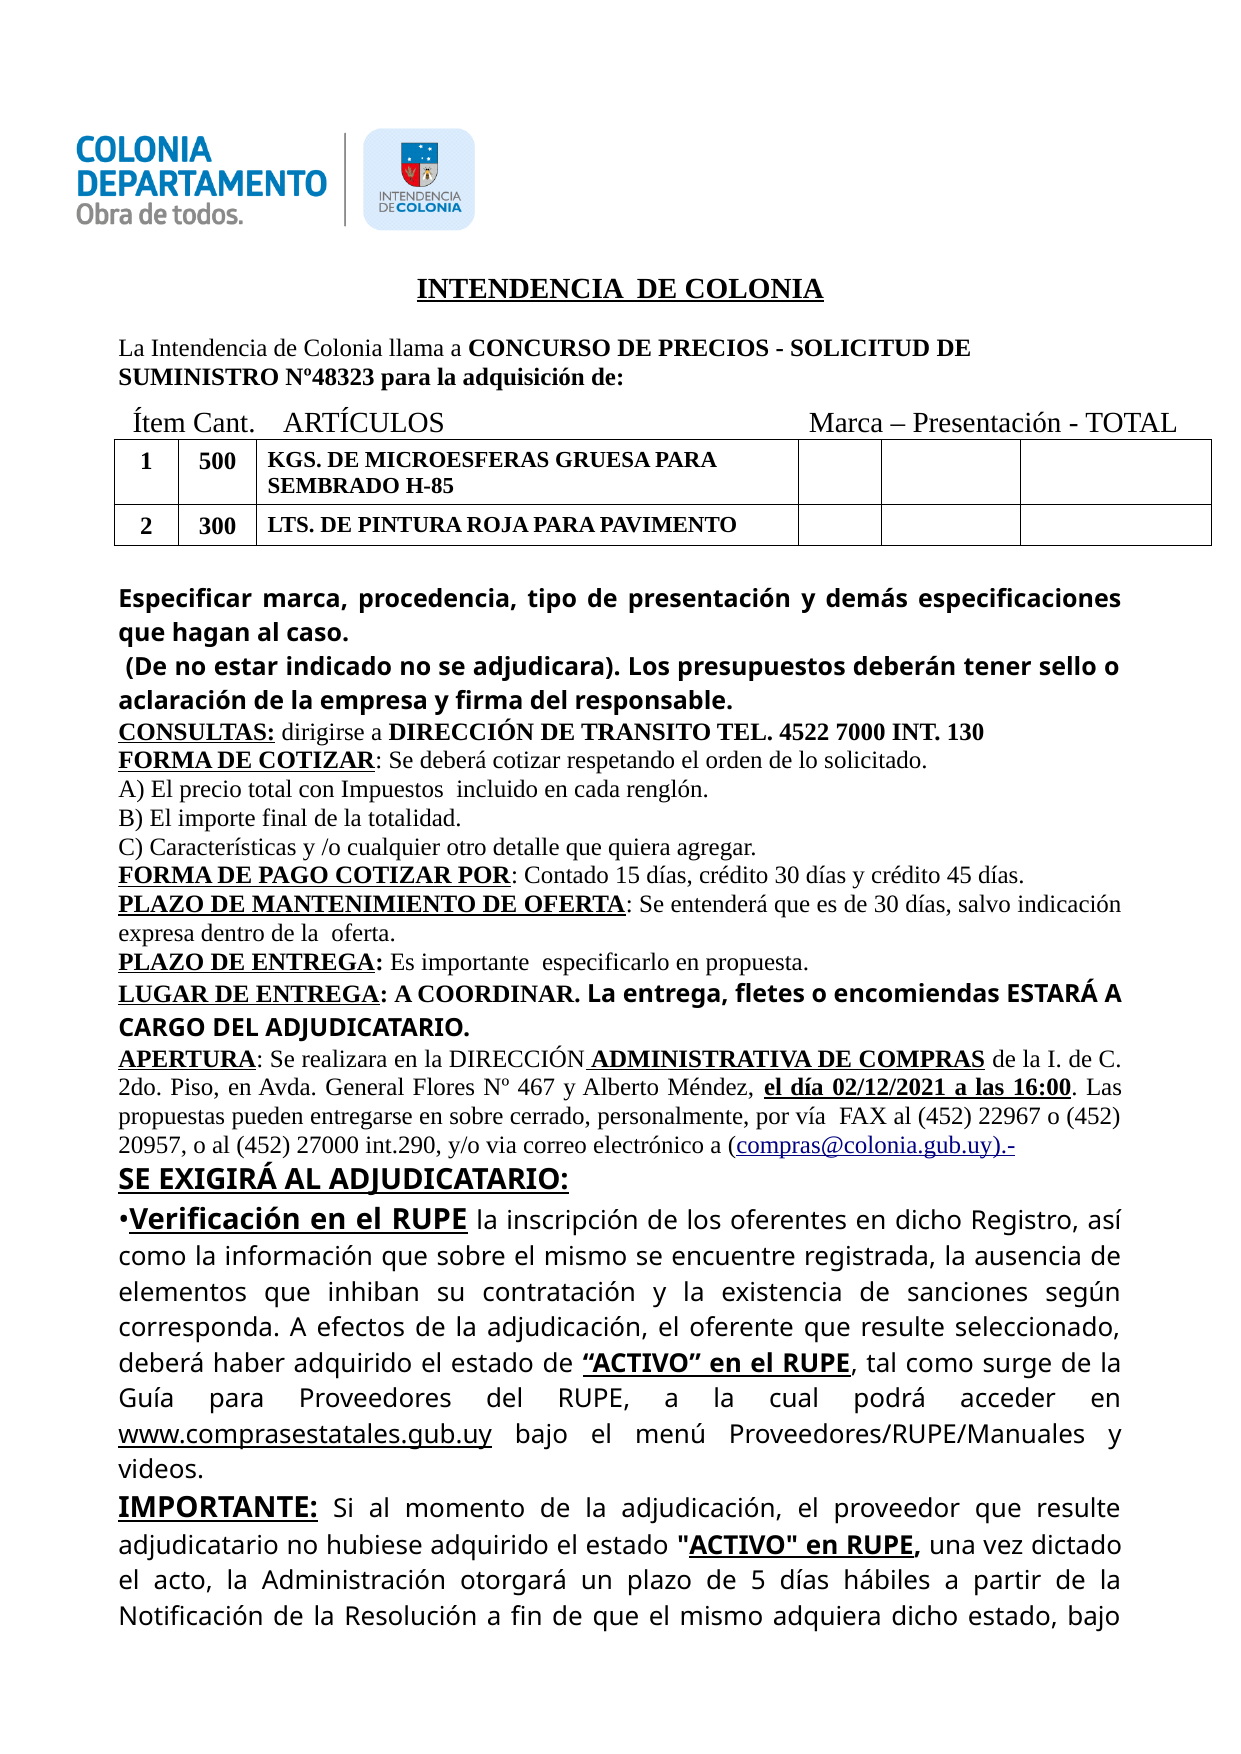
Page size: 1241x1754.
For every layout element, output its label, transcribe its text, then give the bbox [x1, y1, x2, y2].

text C) Características y /o cualquier otro detalle que quiera agregar. [118, 832, 1122, 861]
text IMPORTANTE: Si al momento de la adjudicación, el proveedor que resulte adjudicatario no hubiese adquirido el estado "ACTIVO" en RUPE, una vez dictado el acto, la Administración otorgará un plazo de 5 días hábiles a partir de la Notificación de la Resolución a fin de que el mismo adquiera dicho estado, bajo [118, 1487, 1122, 1633]
text CONSULTAS: dirigirse a DIRECCIÓN DE TRANSITO TEL. 4522 7000 INT. 130 [118, 717, 1122, 746]
text LUGAR DE ENTREGA: A COORDINAR. La entrega, fletes o encomiendas ESTARÁ A CARGO DEL ADJUDICATARIO. [118, 976, 1122, 1044]
text FORMA DE COTIZAR: Se deberá cotizar respetando el orden de lo solicitado. [118, 746, 1122, 774]
text •Verificación en el RUPE la inscripción de los oferentes en dicho Registro, así como la información que sobre el mismo se encuentre registrada, la ausencia de elementos que inhiban su contratación y la existencia de sanciones según corresponda. A efectos de la adjudicación, el oferente que resulte seleccionado, deberá haber adquirido el estado de “ACTIVO” en el RUPE, tal como surge de la Guía para Proveedores del RUPE, a la cual podrá acceder en www.comprasestatales.gub.uy bajo el menú Proveedores/RUPE/Manuales y videos. [118, 1198, 1122, 1487]
text PLAZO DE ENTREGA: Es importante especificarlo en propuesta. [118, 947, 1122, 976]
table_header 1 [115, 440, 178, 504]
table_header [1021, 440, 1211, 504]
table_header [799, 440, 881, 504]
text Ítem Cant. ARTÍCULOS Marca – Presentación - TOTAL [88, 405, 1178, 439]
table_header KGS. DE MICROESFERAS GRUESA PARA SEMBRADO H-85 [257, 440, 798, 504]
text PLAZO DE MANTENIMIENTO DE OFERTA: Se entenderá que es de 30 días, salvo indicación expresa dentro de la oferta. [118, 889, 1122, 947]
table_cell 2 [115, 505, 178, 545]
table_header 500 [179, 440, 256, 504]
text La Intendencia de Colonia llama a CONCURSO DE PRECIOS - SOLICITUD DE SUMINISTRO Nº48323 para la adquisición de: [118, 333, 1122, 391]
table_cell [882, 505, 1020, 545]
text SE EXIGIRÁ AL ADJUDICATARIO: [118, 1159, 1122, 1198]
table_cell [1021, 505, 1211, 545]
text APERTURA: Se realizara en la DIRECCIÓN ADMINISTRATIVA DE COMPRAS de la I. de C. 2do. Piso, en Avda. General Flores Nº 467 y Alberto Méndez, el día 02/12/2021 a las 16:00. Las propuestas pueden entregarse en sobre cerrado, personalmente, por vía FAX al (452) 22967 o (452) 20957, o al (452) 27000 int.290, y/o via correo electrónico a (compras@colonia.gub.uy).- [118, 1044, 1122, 1159]
table_header [882, 440, 1020, 504]
table_cell 300 [179, 505, 256, 545]
table_cell [799, 505, 881, 545]
text INTENDENCIA DE COLONIA [118, 271, 1122, 305]
text A) El precio total con Impuestos incluido en cada renglón. [118, 774, 1122, 803]
text B) El importe final de la totalidad. [118, 803, 1122, 832]
text Especificar marca, procedencia, tipo de presentación y demás especificaciones que hagan al caso. [118, 581, 1122, 649]
table_cell LTS. DE PINTURA ROJA PARA PAVIMENTO [257, 505, 798, 545]
text (De no estar indicado no se adjudicara). Los presupuestos deberán tener sello o aclaración de la empresa y firma del responsable. [118, 649, 1122, 717]
text FORMA DE PAGO COTIZAR POR: Contado 15 días, crédito 30 días y crédito 45 días. [118, 861, 1122, 889]
